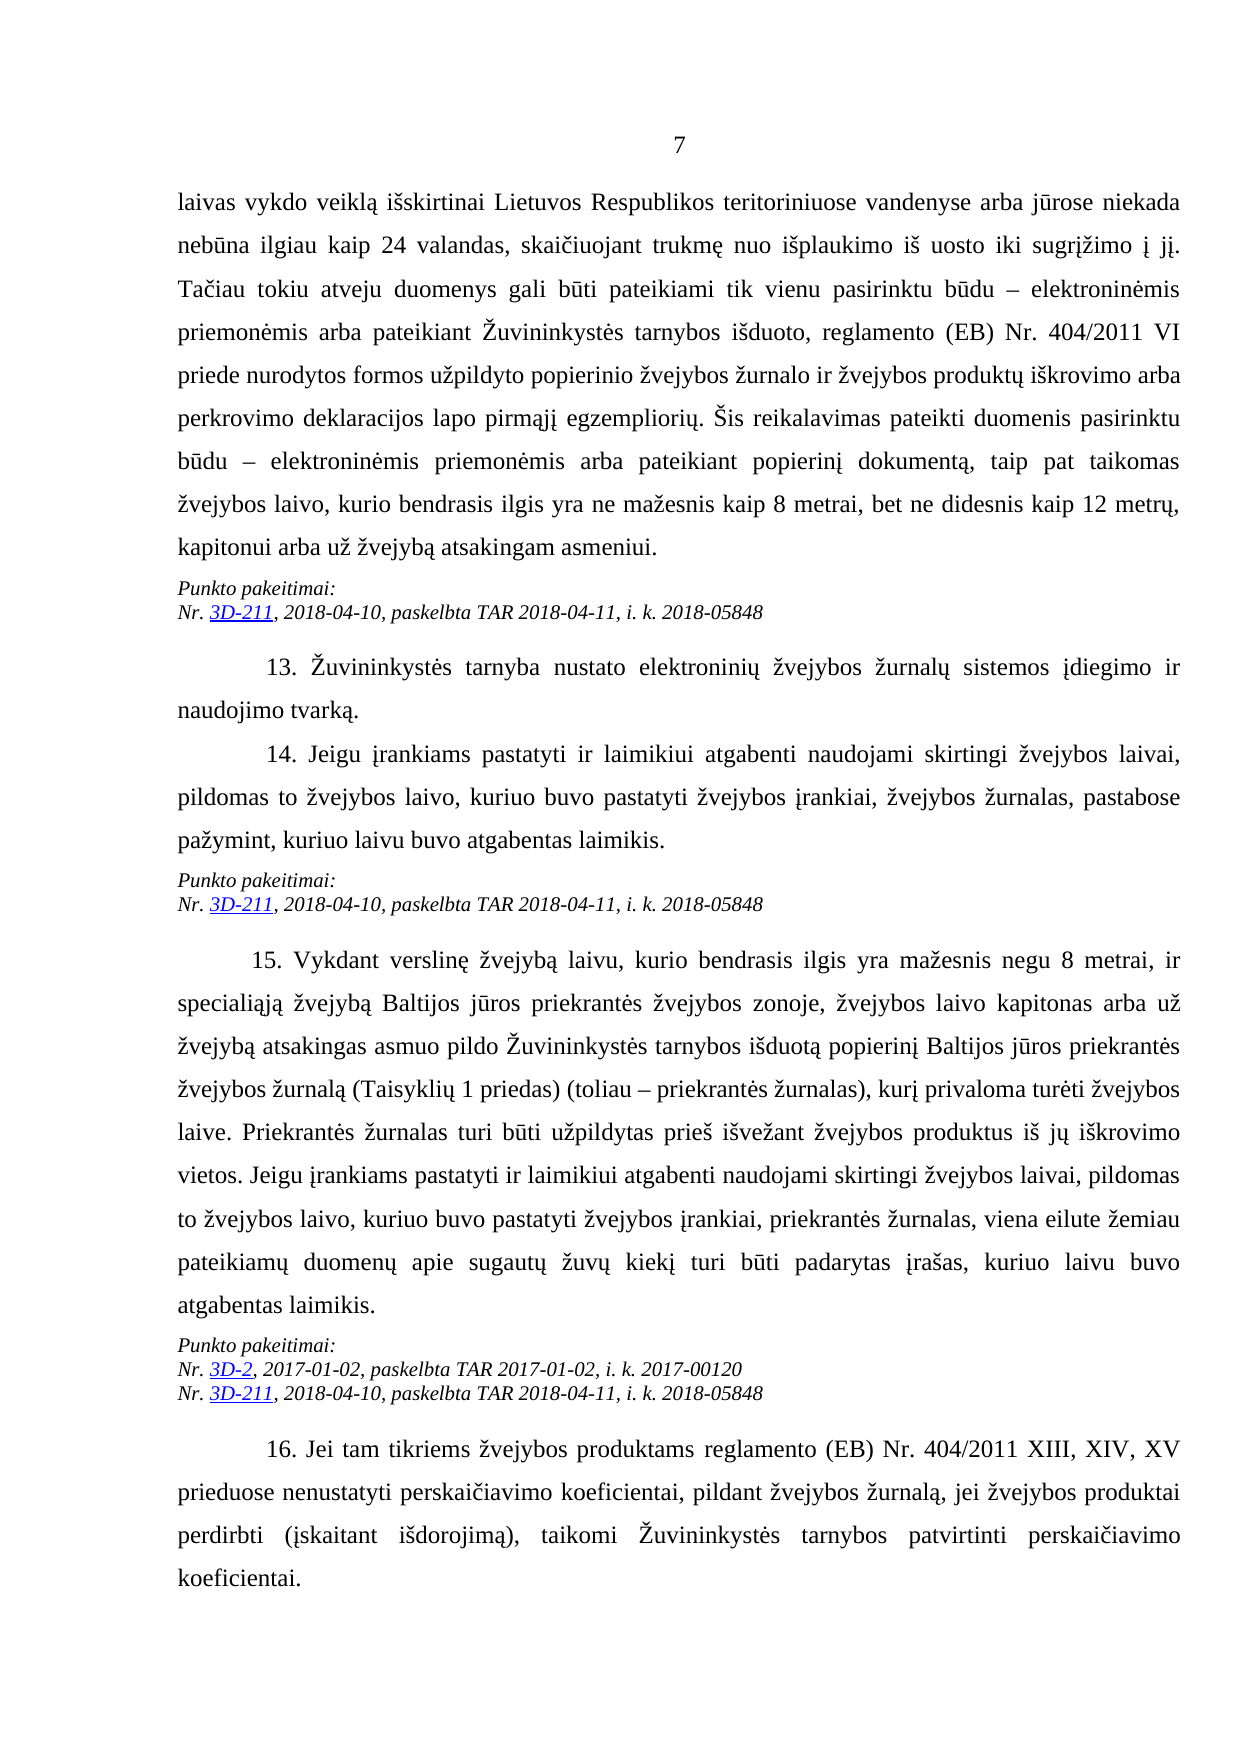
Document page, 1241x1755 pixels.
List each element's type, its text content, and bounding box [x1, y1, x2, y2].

text 15. Vykdant verslinę žvejybą laivu, kurio bendrasis ilgis yra mažesnis negu 8 metrai, ir specialiąją žvejybą Baltijos jūros priekrantės žvejybos zonoje, žvejybos laivo kapitonas arba už žvejybą atsakingas asmuo pildo Žuvininkystės tarnybos išduotą popierinį Baltijos jūros priekrantės žvejybos žurnalą (Taisyklių 1 priedas) (toliau – priekrantės žurnalas), kurį privaloma turėti žvejybos laive. Priekrantės žurnalas turi būti užpildytas prieš išvežant žvejybos produktus iš jų iškrovimo vietos. Jeigu įrankiams pastatyti ir laimikiui atgabenti naudojami skirtingi žvejybos laivai, pildomas to žvejybos laivo, kuriuo buvo pastatyti žvejybos įrankiai, priekrantės žurnalas, viena eilute žemiau pateikiamų duomenų apie sugautų žuvų kiekį turi būti padarytas įrašas, kuriuo laivu buvo atgabentas laimikis. [177, 945, 1181, 1319]
text 16. Jei tam tikriems žvejybos produktams reglamento (EB) Nr. 404/2011 XIII, XIV, XV prieduose nenustatyti perskaičiavimo koeficientai, pildant žvejybos žurnalą, jei žvejybos produktai perdirbti (įskaitant išdorojimą), taikomi Žuvininkystės tarnybos patvirtinti perskaičiavimo koeficientai. [177, 1434, 1181, 1592]
text Nr. 3D-211, 2018-04-10, paskelbta TAR 2018-04-11, i. k. 2018-05848 [177, 1381, 1181, 1405]
text Nr. 3D-211, 2018-04-10, paskelbta TAR 2018-04-11, i. k. 2018-05848 [177, 599, 1181, 624]
text laivas vykdo veiklą išskirtinai Lietuvos Respublikos teritoriniuose vandenyse arba jūrose niekada nebūna ilgiau kaip 24 valandas, skaičiuojant trukmę nuo išplaukimo iš uosto iki sugrįžimo į jį. Tačiau tokiu atveju duomenys gali būti pateikiami tik vienu pasirinktu būdu – elektroninėmis priemonėmis arba pateikiant Žuvininkystės tarnybos išduoto, reglamento (EB) Nr. 404/2011 VI priede nurodytos formos užpildyto popierinio žvejybos žurnalo ir žvejybos produktų iškrovimo arba perkrovimo deklaracijos lapo pirmąjį egzempliorių. Šis reikalavimas pateikti duomenis pasirinktu būdu – elektroninėmis priemonėmis arba pateikiant popierinį dokumentą, taip pat taikomas žvejybos laivo, kurio bendrasis ilgis yra ne mažesnis kaip 8 metrai, bet ne didesnis kaip 12 metrų, kapitonui arba už žvejybą atsakingam asmeniui. [177, 187, 1181, 561]
text Punkto pakeitimai: [177, 1333, 1181, 1357]
text Punkto pakeitimai: [177, 868, 1181, 892]
text Nr. 3D-211, 2018-04-10, paskelbta TAR 2018-04-11, i. k. 2018-05848 [177, 892, 1181, 916]
text 14. Jeigu įrankiams pastatyti ir laimikiui atgabenti naudojami skirtingi žvejybos laivai, pildomas to žvejybos laivo, kuriuo buvo pastatyti žvejybos įrankiai, žvejybos žurnalas, pastabose pažymint, kuriuo laivu buvo atgabentas laimikis. [177, 739, 1181, 854]
text Nr. 3D-2, 2017-01-02, paskelbta TAR 2017-01-02, i. k. 2017-00120 [177, 1357, 1181, 1381]
text 13. Žuvininkystės tarnyba nustato elektroninių žvejybos žurnalų sistemos įdiegimo ir naudojimo tvarką. [177, 652, 1181, 724]
text Punkto pakeitimai: [177, 576, 1181, 599]
